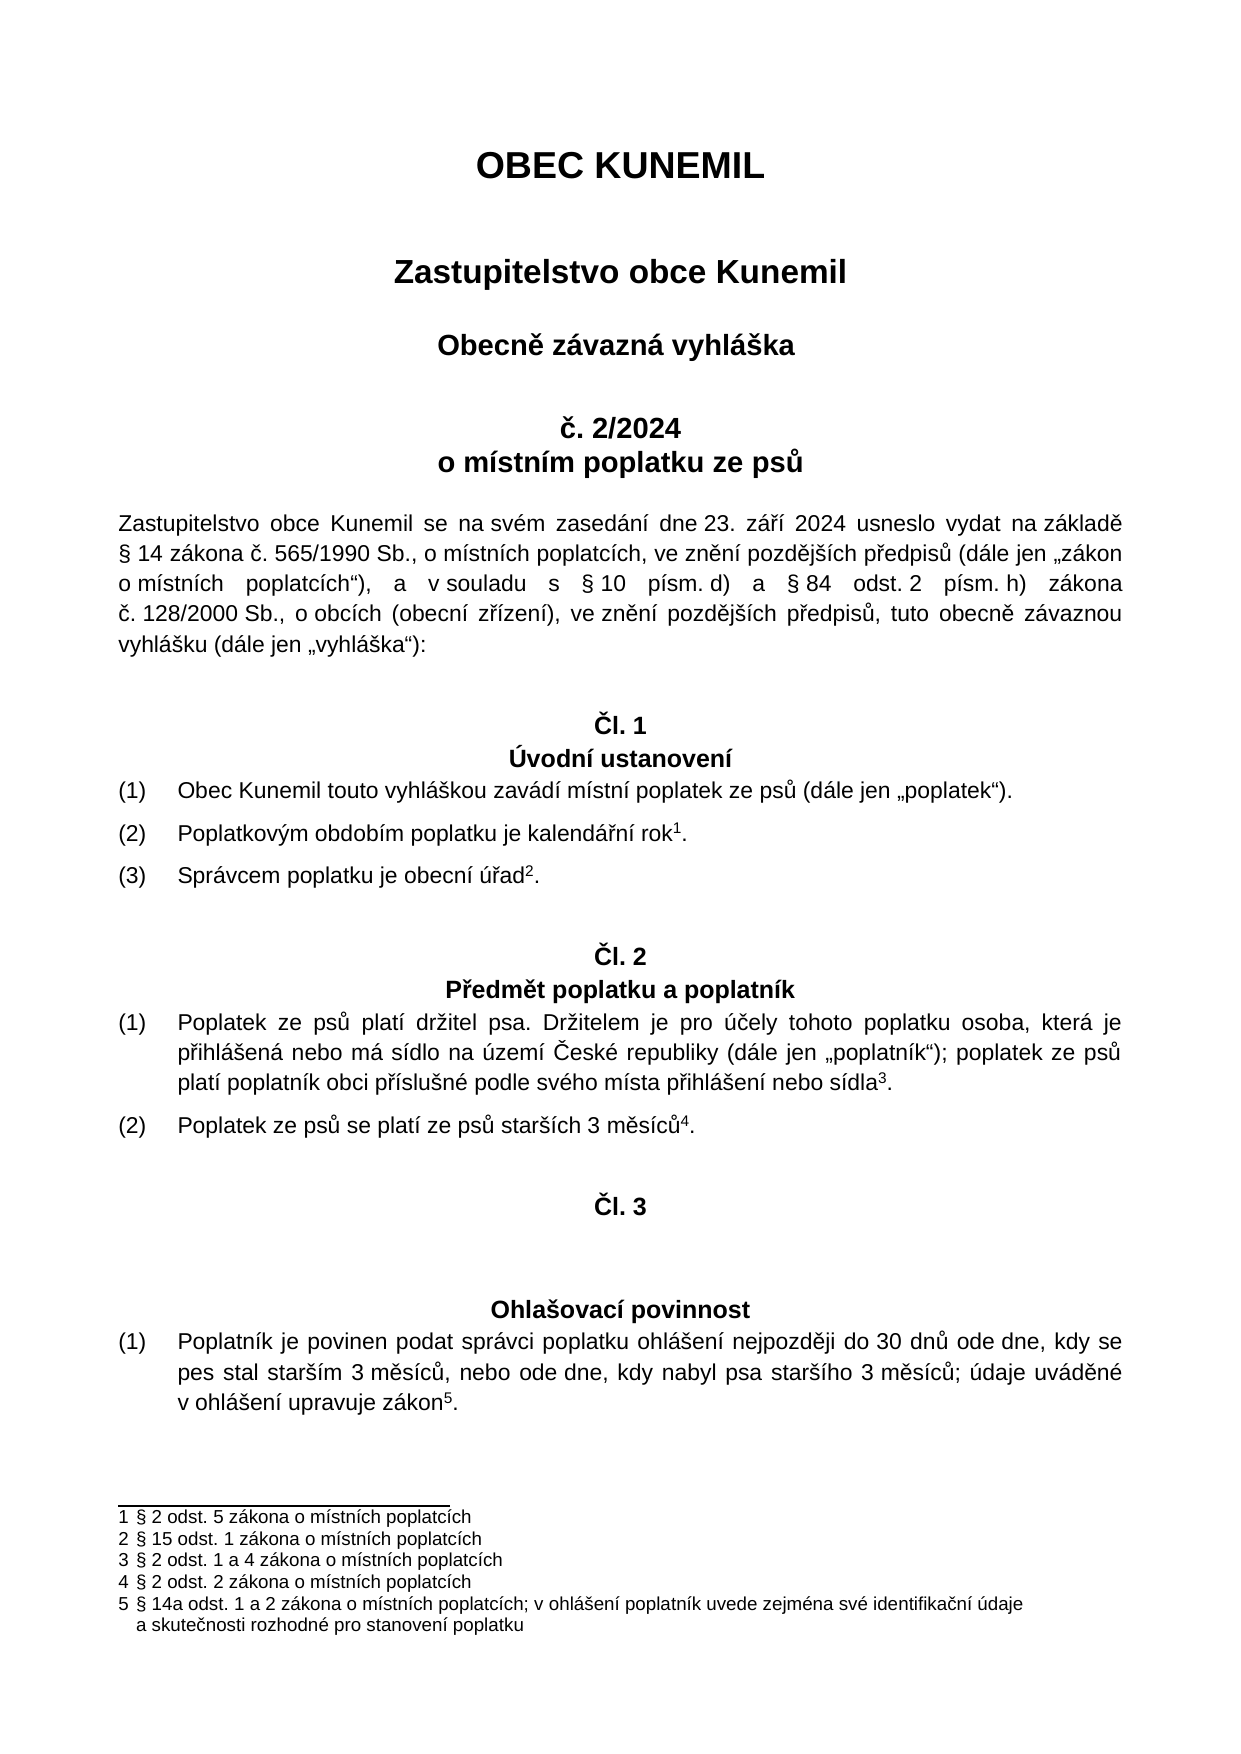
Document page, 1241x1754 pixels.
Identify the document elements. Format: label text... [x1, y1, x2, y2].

list Poplatek ze psů platí držitel psa. Držitelem je pro účely tohoto poplatku osoba, která je přihlášená nebo má sídlo na území České republiky (dále jen „poplatník“); poplatek ze psů platí poplatník obci příslušné podle svého místa přihlášení nebo sídla. [118, 1008, 1122, 1095]
subtitle Čl. 2 Předmět poplatku a poplatník [118, 942, 1122, 1004]
list Poplatkovým obdobím poplatku je kalendářní rok. [118, 819, 1122, 846]
text OBEC KUNEMIL [118, 143, 1122, 186]
list Poplatek ze psů se platí ze psů starších 3 měsíců. [118, 1112, 1122, 1138]
text Zastupitelstvo obce Kunemil se na svém zasedání dne 23. září 2024 usneslo vydat na základě § 14 zákona č. 565/1990 Sb., o místních poplatcích, ve znění pozdějších předpisů (dále jen „zákon o místních poplatcích“), a v souladu s § 10 písm. d) a § 84 odst. 2 písm. h) zákona č. 128/2000 Sb., o obcích (obecní zřízení), ve znění pozdějších předpisů, tuto obecně závaznou vyhlášku (dále jen „vyhláška“): [118, 510, 1122, 657]
list Obec Kunemil touto vyhláškou zavádí místní poplatek ze psů (dále jen „poplatek“). [118, 777, 1122, 803]
subtitle Čl. 3 [118, 1192, 1122, 1253]
list Poplatník je povinen podat správci poplatku ohlášení nejpozději do 30 dnů ode dne, kdy se pes stal starším 3 měsíců, nebo ode dne, kdy nabyl psa staršího 3 měsíců; údaje uváděné v ohlášení upravuje zákon. [118, 1328, 1122, 1415]
subtitle Ohlašovací povinnost [118, 1295, 1122, 1324]
subtitle Čl. 1 Úvodní ustanovení [118, 711, 1122, 772]
subtitle Obecně závazná vyhláška [118, 328, 1122, 362]
subtitle č. 2/2024 o místním poplatku ze psů [118, 411, 1122, 478]
list § 2 odst. 5 zákona o místních poplatcích [118, 1506, 1122, 1528]
text Zastupitelstvo obce Kunemil [118, 224, 1122, 291]
list § 14a odst. 1 a 2 zákona o místních poplatcích; v ohlášení poplatník uvede zejména své identifikační údaje a skutečnosti rozhodné pro stanovení poplatku [118, 1592, 1122, 1635]
list § 15 odst. 1 zákona o místních poplatcích [118, 1528, 1122, 1549]
list Správcem poplatku je obecní úřad. [118, 862, 1122, 888]
list § 2 odst. 1 a 4 zákona o místních poplatcích [118, 1549, 1122, 1571]
list § 2 odst. 2 zákona o místních poplatcích [118, 1571, 1122, 1592]
